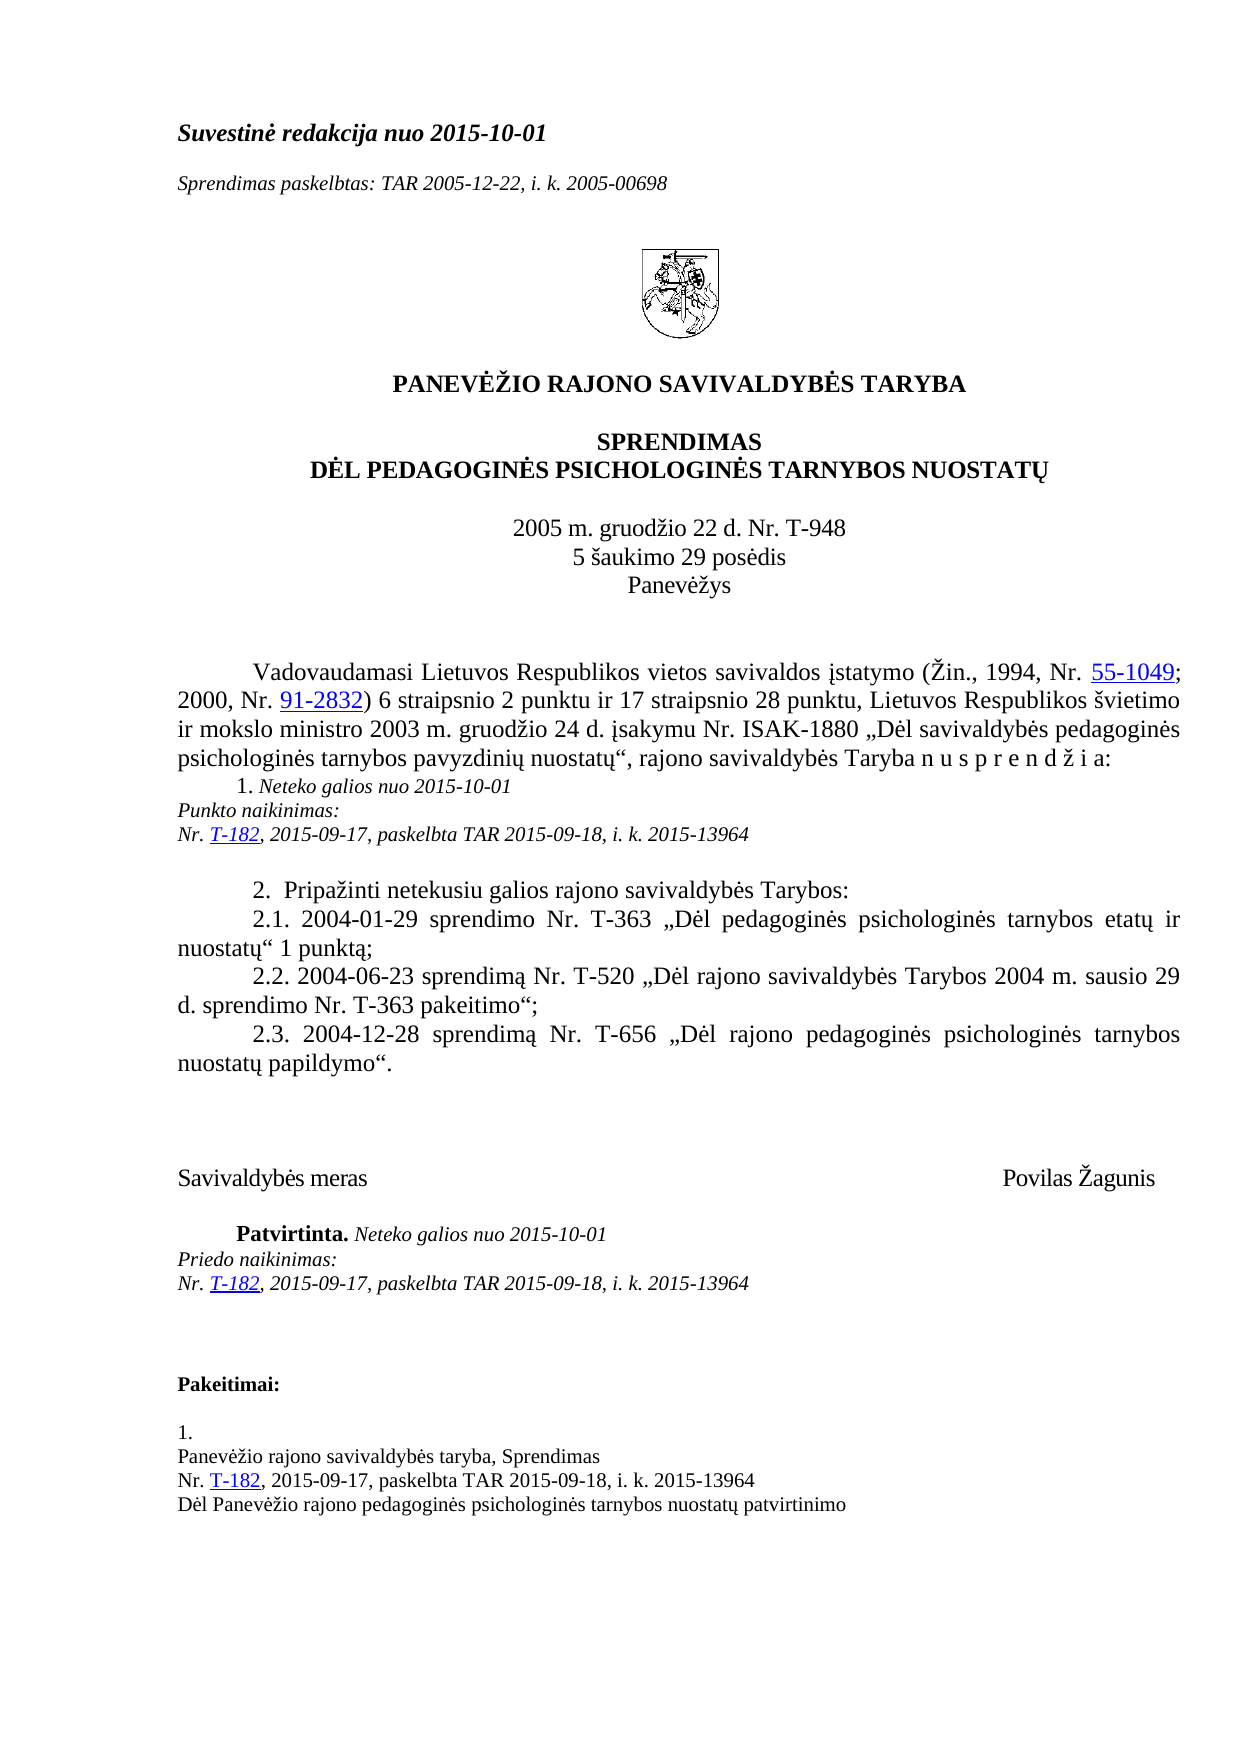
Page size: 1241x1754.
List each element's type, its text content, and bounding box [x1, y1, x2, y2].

text Priedo naikinimas: [177, 1246, 1181, 1271]
text Pakeitimai: [177, 1371, 1181, 1396]
text Nr. T-182, 2015-09-17, paskelbta TAR 2015-09-18, i. k. 2015-13964 [177, 1468, 1181, 1492]
text Dėl Panevėžio rajono pedagoginės psichologinės tarnybos nuostatų patvirtinimo [177, 1492, 1181, 1516]
text 2005 m. gruodžio 22 d. Nr. T-948 [177, 513, 1181, 542]
text Panevėžys [177, 571, 1181, 599]
text 2.3. 2004-12-28 sprendimą Nr. T-656 „Dėl rajono pedagoginės psichologinės tarnybos nuostatų papildymo“. [177, 1019, 1181, 1076]
text Savivaldybės meras Povilas Žagunis [177, 1163, 1181, 1191]
text 2. Pripažinti netekusiu galios rajono savivaldybės Tarybos: [177, 875, 1181, 904]
text SPRENDIMAS [177, 427, 1181, 456]
text Panevėžio rajono savivaldybės taryba, Sprendimas [177, 1444, 1181, 1468]
text PANEVĖŽIO RAJONO SAVIVALDYBĖS TARYBA [177, 369, 1181, 398]
text Nr. T-182, 2015-09-17, paskelbta TAR 2015-09-18, i. k. 2015-13964 [177, 822, 1181, 846]
text Patvirtinta. Neteko galios nuo 2015-10-01 [177, 1220, 1181, 1246]
text 1. [177, 1419, 1181, 1444]
text 5 šaukimo 29 posėdis [177, 542, 1181, 571]
text DĖL PEDAGOGINĖS PSICHOLOGINĖS TARNYBOS NUOSTATŲ [177, 456, 1181, 484]
text Nr. T-182, 2015-09-17, paskelbta TAR 2015-09-18, i. k. 2015-13964 [177, 1271, 1181, 1294]
text 2.1. 2004-01-29 sprendimo Nr. T-363 „Dėl pedagoginės psichologinės tarnybos etatų ir nuostatų“ 1 punktą; [177, 904, 1181, 961]
text Suvestinė redakcija nuo 2015-10-01 [177, 118, 1181, 147]
text Vadovaudamasi Lietuvos Respublikos vietos savivaldos įstatymo (Žin., 1994, Nr. 55-1049; 2000, Nr. 91-2832) 6 straipsnio 2 punktu ir 17 straipsnio 28 punktu, Lietuvos Respublikos švietimo ir mokslo ministro 2003 m. gruodžio 24 d. įsakymu Nr. ISAK-1880 „Dėl savivaldybės pedagoginės psichologinės tarnybos pavyzdinių nuostatų“, rajono savivaldybės Taryba n u s p r e n d ž i a: [177, 657, 1181, 772]
text 1. Neteko galios nuo 2015-10-01 [177, 772, 1181, 798]
text Sprendimas paskelbtas: TAR 2005-12-22, i. k. 2005-00698 [177, 171, 1181, 195]
text 2.2. 2004-06-23 sprendimą Nr. T-520 „Dėl rajono savivaldybės Tarybos 2004 m. sausio 29 d. sprendimo Nr. T-363 pakeitimo“; [177, 961, 1181, 1019]
text Punkto naikinimas: [177, 798, 1181, 822]
